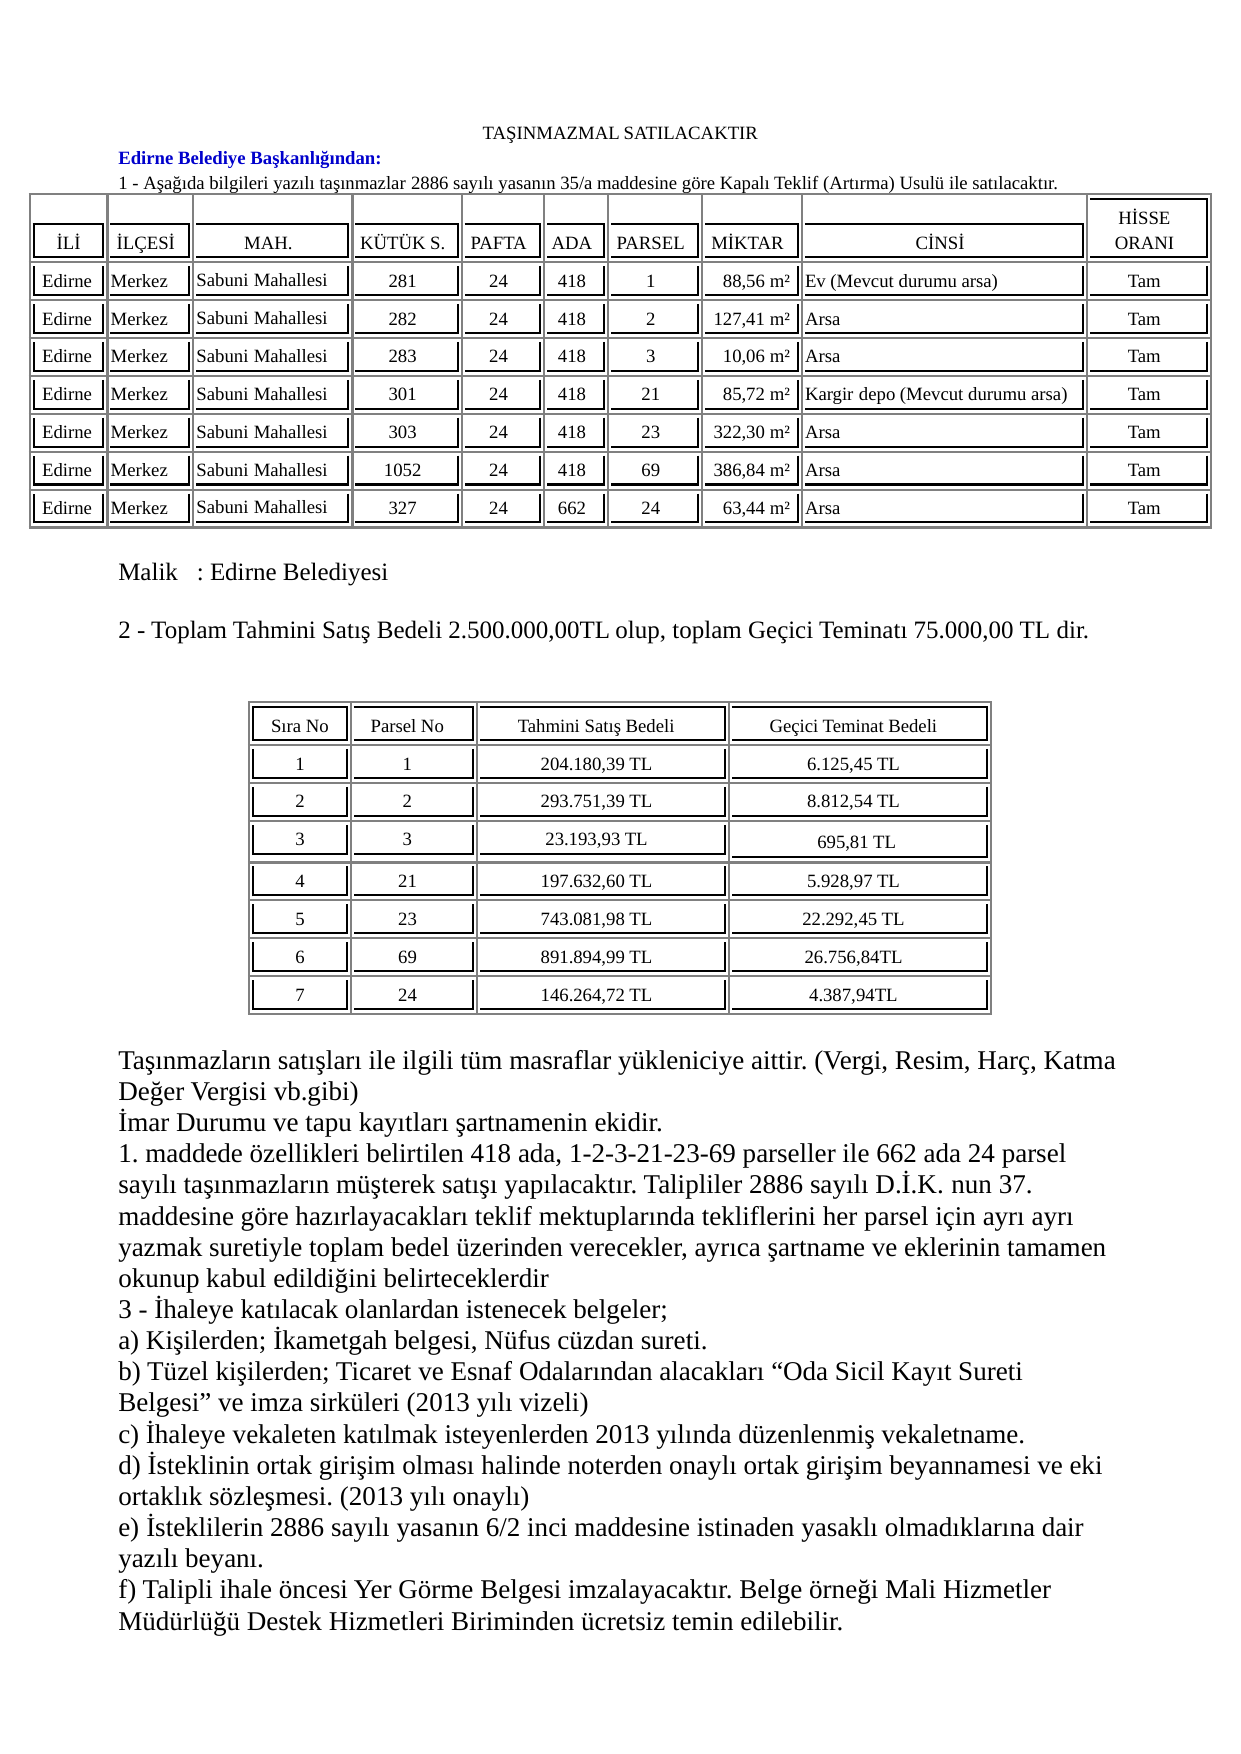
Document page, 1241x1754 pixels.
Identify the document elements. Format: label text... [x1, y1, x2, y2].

text 2 - Toplam Tahmini Satış Bedeli 2.500.000,00TL olup, toplam Geçici Teminatı 75.000,00 TL dir. [118, 615, 1122, 643]
table_cell Merkez [109, 301, 192, 337]
table_cell 63,44 m² [703, 491, 801, 526]
table_cell 2 [352, 784, 476, 820]
text TAŞINMAZMAL SATILACAKTIR [118, 118, 1122, 143]
table_cell Sabuni Mahallesi [194, 301, 351, 337]
table_cell 26.756,84TL [730, 939, 990, 975]
table_cell Sabuni Mahallesi [194, 491, 351, 526]
table_cell 69 [609, 453, 701, 488]
text İmar Durumu ve tapu kayıtları şartnamenin ekidir. [118, 1106, 1122, 1137]
table_header Geçici Teminat Bedeli [730, 703, 990, 744]
table_cell Arsa [803, 491, 1086, 526]
table_header Parsel No [352, 703, 476, 744]
table_cell 6 [250, 939, 350, 975]
table_cell 2 [609, 301, 701, 337]
table_cell 24 [463, 415, 543, 451]
table_cell Merkez [109, 453, 192, 488]
text a) Kişilerden; İkametgah belgesi, Nüfus cüzdan sureti. [118, 1324, 1122, 1355]
text Edirne Belediye Başkanlığından: [118, 143, 1122, 168]
text b) Tüzel kişilerden; Ticaret ve Esnaf Odalarından alacakları “Oda Sicil Kayıt Sureti Belgesi” ve imza sirküleri (2013 yılı vizeli) [118, 1355, 1122, 1418]
table_header İLÇESİ [109, 195, 192, 261]
table_cell 1 [609, 263, 701, 299]
table_cell 3 [609, 339, 701, 375]
table_cell 2 [250, 784, 350, 820]
table_cell 24 [463, 453, 543, 488]
table_cell 23 [352, 901, 476, 937]
table_cell Tam [1088, 415, 1210, 451]
table_cell Ev (Mevcut durumu arsa) [803, 263, 1086, 299]
table_cell Arsa [803, 415, 1086, 451]
text 1 - Aşağıda bilgileri yazılı taşınmazlar 2886 sayılı yasanın 35/a maddesine göre Kapalı Teklif (Artırma) Usulü ile satılacaktır. [118, 168, 1122, 193]
table_header HİSSE ORANI [1088, 195, 1210, 261]
text Malik : Edirne Belediyesi [118, 557, 1122, 586]
table_cell 88,56 m² [703, 263, 801, 299]
table_cell 327 [354, 491, 461, 526]
table_cell Sabuni Mahallesi [194, 339, 351, 375]
table_cell 281 [354, 263, 461, 299]
table_cell 418 [545, 377, 607, 413]
table_cell Sabuni Mahallesi [194, 415, 351, 451]
table_cell 418 [545, 301, 607, 337]
table_cell Tam [1088, 377, 1210, 413]
table_cell Edirne [31, 491, 106, 526]
table_cell 22.292,45 TL [730, 901, 990, 937]
table_cell 4.387,94TL [730, 977, 990, 1013]
table_cell 204.180,39 TL [478, 746, 728, 782]
table_cell Sabuni Mahallesi [194, 263, 351, 299]
table_cell 4 [250, 864, 350, 899]
table_cell 6.125,45 TL [730, 746, 990, 782]
table_cell 283 [354, 339, 461, 375]
table_header MAH. [194, 195, 351, 261]
table_cell 23.193,93 TL [478, 822, 728, 861]
table_cell Edirne [31, 301, 106, 337]
table_header MİKTAR [703, 195, 801, 261]
table_cell Merkez [109, 263, 192, 299]
table_cell 418 [545, 453, 607, 488]
table_cell 197.632,60 TL [478, 864, 728, 899]
table_cell 24 [463, 301, 543, 337]
table_cell 24 [463, 339, 543, 375]
table_cell Kargir depo (Mevcut durumu arsa) [803, 377, 1086, 413]
table_cell Tam [1088, 263, 1210, 299]
text 1. maddede özellikleri belirtilen 418 ada, 1-2-3-21-23-69 parseller ile 662 ada 24 parsel sayılı taşınmazların müşterek satışı yapılacaktır. Talipliler 2886 sayılı D.İ.K. nun 37. maddesine göre hazırlayacakları teklif mektuplarında tekliflerini her parsel için ayrı ayrı yazmak suretiyle toplam bedel üzerinden verecekler, ayrıca şartname ve eklerinin tamamen okunup kabul edildiğini belirteceklerdir [118, 1137, 1122, 1293]
table_cell 418 [545, 263, 607, 299]
table_cell 1052 [354, 453, 461, 488]
table_cell Edirne [31, 339, 106, 375]
table_cell Merkez [109, 491, 192, 526]
text f) Talipli ihale öncesi Yer Görme Belgesi imzalayacaktır. Belge örneği Mali Hizmetler Müdürlüğü Destek Hizmetleri Biriminden ücretsiz temin edilebilir. [118, 1573, 1122, 1636]
table_cell 24 [609, 491, 701, 526]
table_cell Edirne [31, 415, 106, 451]
table_cell Arsa [803, 453, 1086, 488]
table_cell Merkez [109, 415, 192, 451]
table_cell 24 [463, 377, 543, 413]
table_cell 3 [352, 822, 476, 861]
table_cell 10,06 m² [703, 339, 801, 375]
text d) İsteklinin ortak girişim olması halinde noterden onaylı ortak girişim beyannamesi ve eki ortaklık sözleşmesi. (2013 yılı onaylı) [118, 1449, 1122, 1511]
table_header KÜTÜK S. [354, 195, 461, 261]
table_cell 85,72 m² [703, 377, 801, 413]
table_cell Edirne [31, 453, 106, 488]
table_cell 301 [354, 377, 461, 413]
table_cell 418 [545, 415, 607, 451]
table_header ADA [545, 195, 607, 261]
table_cell 8.812,54 TL [730, 784, 990, 820]
table_cell 322,30 m² [703, 415, 801, 451]
table_cell Arsa [803, 339, 1086, 375]
table_cell Merkez [109, 377, 192, 413]
table_cell 21 [352, 864, 476, 899]
table_cell Merkez [109, 339, 192, 375]
table_cell 24 [463, 263, 543, 299]
table_cell 146.264,72 TL [478, 977, 728, 1013]
table_cell 7 [250, 977, 350, 1013]
table_cell Arsa [803, 301, 1086, 337]
table_cell 1 [250, 746, 350, 782]
table_cell 891.894,99 TL [478, 939, 728, 975]
table_cell Tam [1088, 301, 1210, 337]
table_header Sıra No [250, 703, 350, 744]
table_cell 5.928,97 TL [730, 864, 990, 899]
table_cell Edirne [31, 377, 106, 413]
table_cell 282 [354, 301, 461, 337]
table_cell 695,81 TL [730, 822, 990, 861]
table_cell 24 [352, 977, 476, 1013]
table_cell Tam [1088, 453, 1210, 488]
table_cell 386,84 m² [703, 453, 801, 488]
table_cell Sabuni Mahallesi [194, 453, 351, 488]
table_cell Tam [1088, 491, 1210, 526]
table_cell 24 [463, 491, 543, 526]
text c) İhaleye vekaleten katılmak isteyenlerden 2013 yılında düzenlenmiş vekaletname. [118, 1418, 1122, 1449]
table_header CİNSİ [803, 195, 1086, 261]
table_cell 293.751,39 TL [478, 784, 728, 820]
text e) İsteklilerin 2886 sayılı yasanın 6/2 inci maddesine istinaden yasaklı olmadıklarına dair yazılı beyanı. [118, 1511, 1122, 1573]
table_cell 23 [609, 415, 701, 451]
table_cell 743.081,98 TL [478, 901, 728, 937]
table_cell Sabuni Mahallesi [194, 377, 351, 413]
table_cell Tam [1088, 339, 1210, 375]
table_cell 21 [609, 377, 701, 413]
table_header İLİ [31, 195, 106, 261]
table_header Tahmini Satış Bedeli [478, 703, 728, 744]
table_cell 127,41 m² [703, 301, 801, 337]
table_cell 1 [352, 746, 476, 782]
table_cell 3 [250, 822, 350, 861]
table_cell Edirne [31, 263, 106, 299]
text 3 - İhaleye katılacak olanlardan istenecek belgeler; [118, 1293, 1122, 1324]
table_cell 303 [354, 415, 461, 451]
table_cell 69 [352, 939, 476, 975]
table_header PARSEL [609, 195, 701, 261]
table_header PAFTA [463, 195, 543, 261]
table_cell 418 [545, 339, 607, 375]
text Taşınmazların satışları ile ilgili tüm masraflar yükleniciye aittir. (Vergi, Resim, Harç, Katma Değer Vergisi vb.gibi) [118, 1044, 1122, 1106]
table_cell 662 [545, 491, 607, 526]
table_cell 5 [250, 901, 350, 937]
